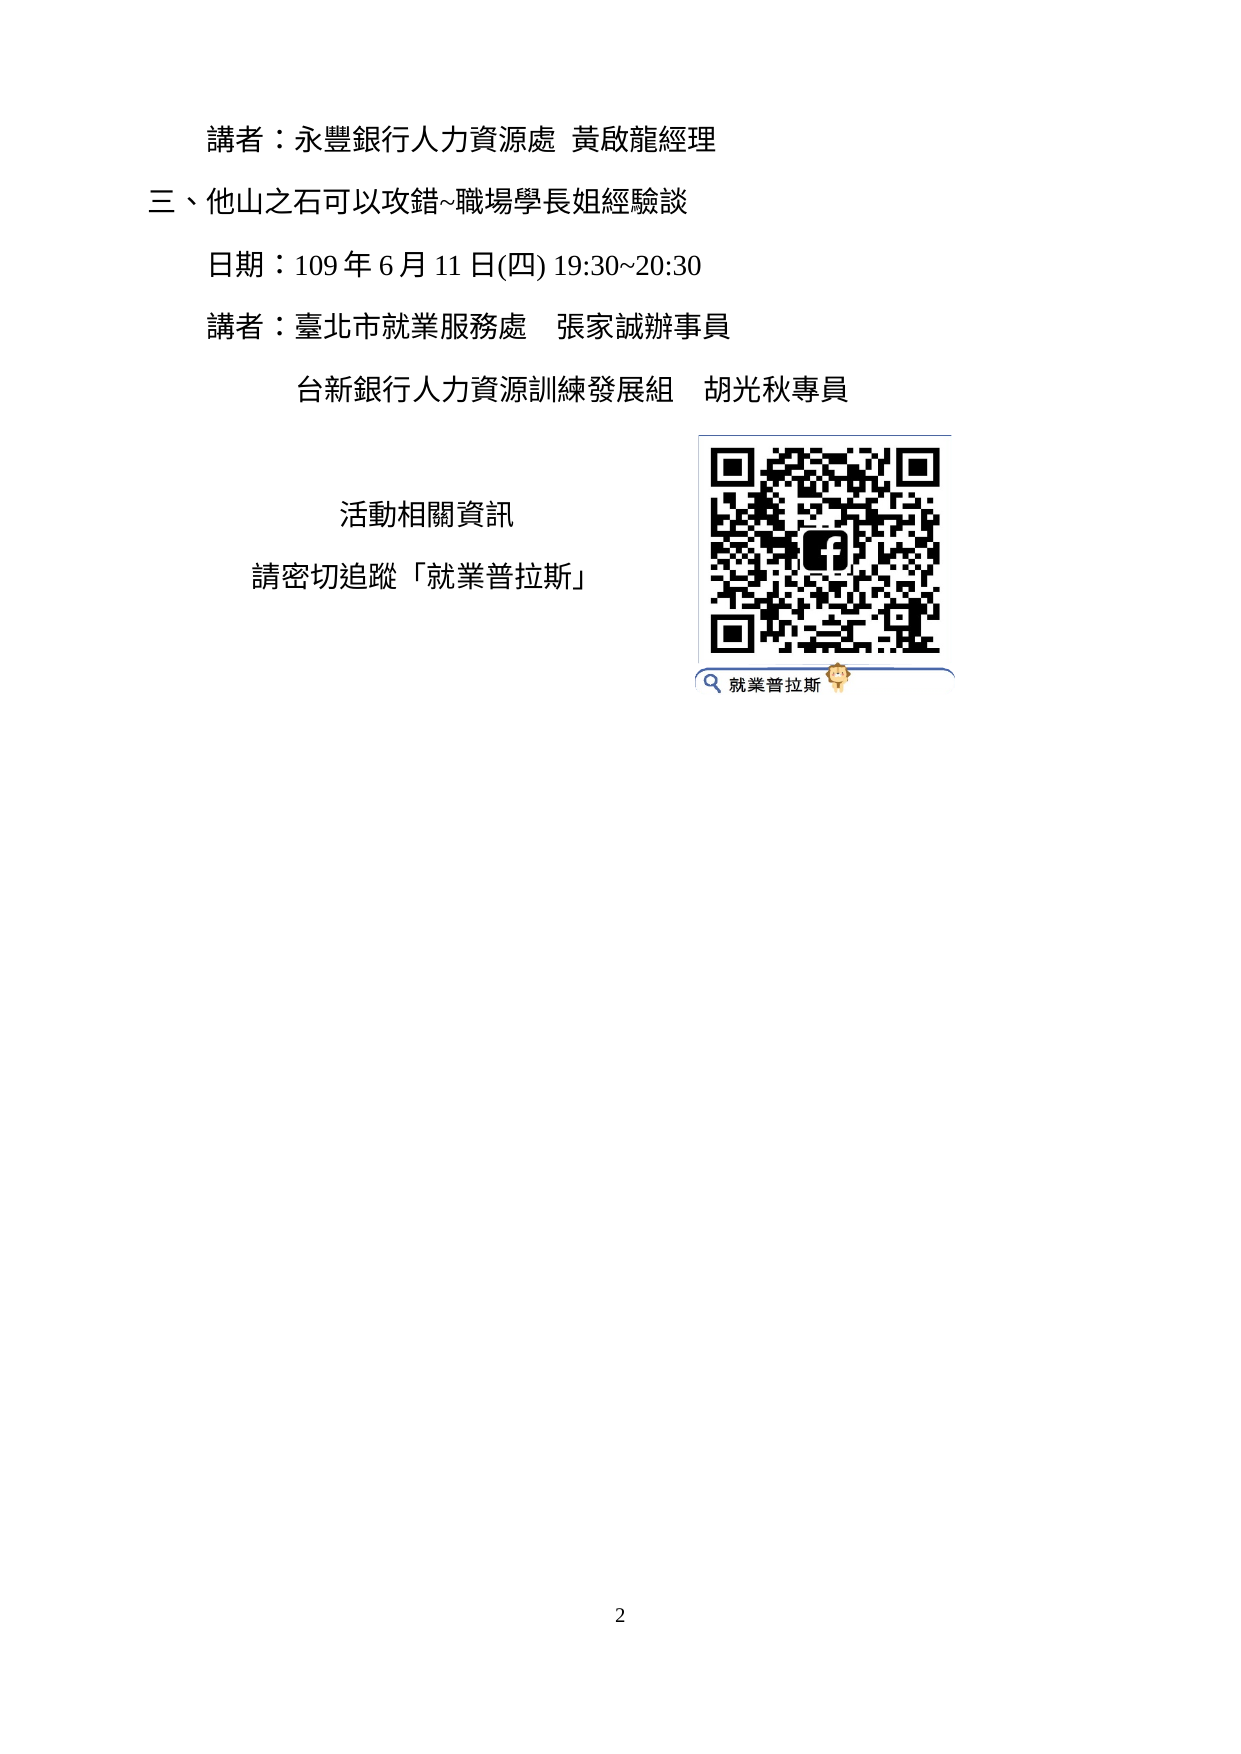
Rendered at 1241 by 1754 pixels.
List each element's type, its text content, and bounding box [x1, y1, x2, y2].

picture [770, 473, 959, 698]
text 三、他山之石可以攻錯~職場學長姐經驗談 [118, 158, 1122, 221]
text 日期：109年6月11日(四) 19:30~20:30 [118, 221, 1122, 283]
text [959, 533, 1122, 596]
text 講者：臺北市就業服務處 張家誠辦事員 [206, 283, 1122, 346]
text 講者：永豐銀行人力資源處 黃啟龍經理 [118, 96, 1122, 158]
text 請密切追蹤「就業普拉斯」 [118, 533, 770, 596]
text 台新銀行人力資源訓練發展組 胡光秋專員 [295, 346, 1122, 408]
text 活動相關資訊 [118, 471, 1122, 533]
